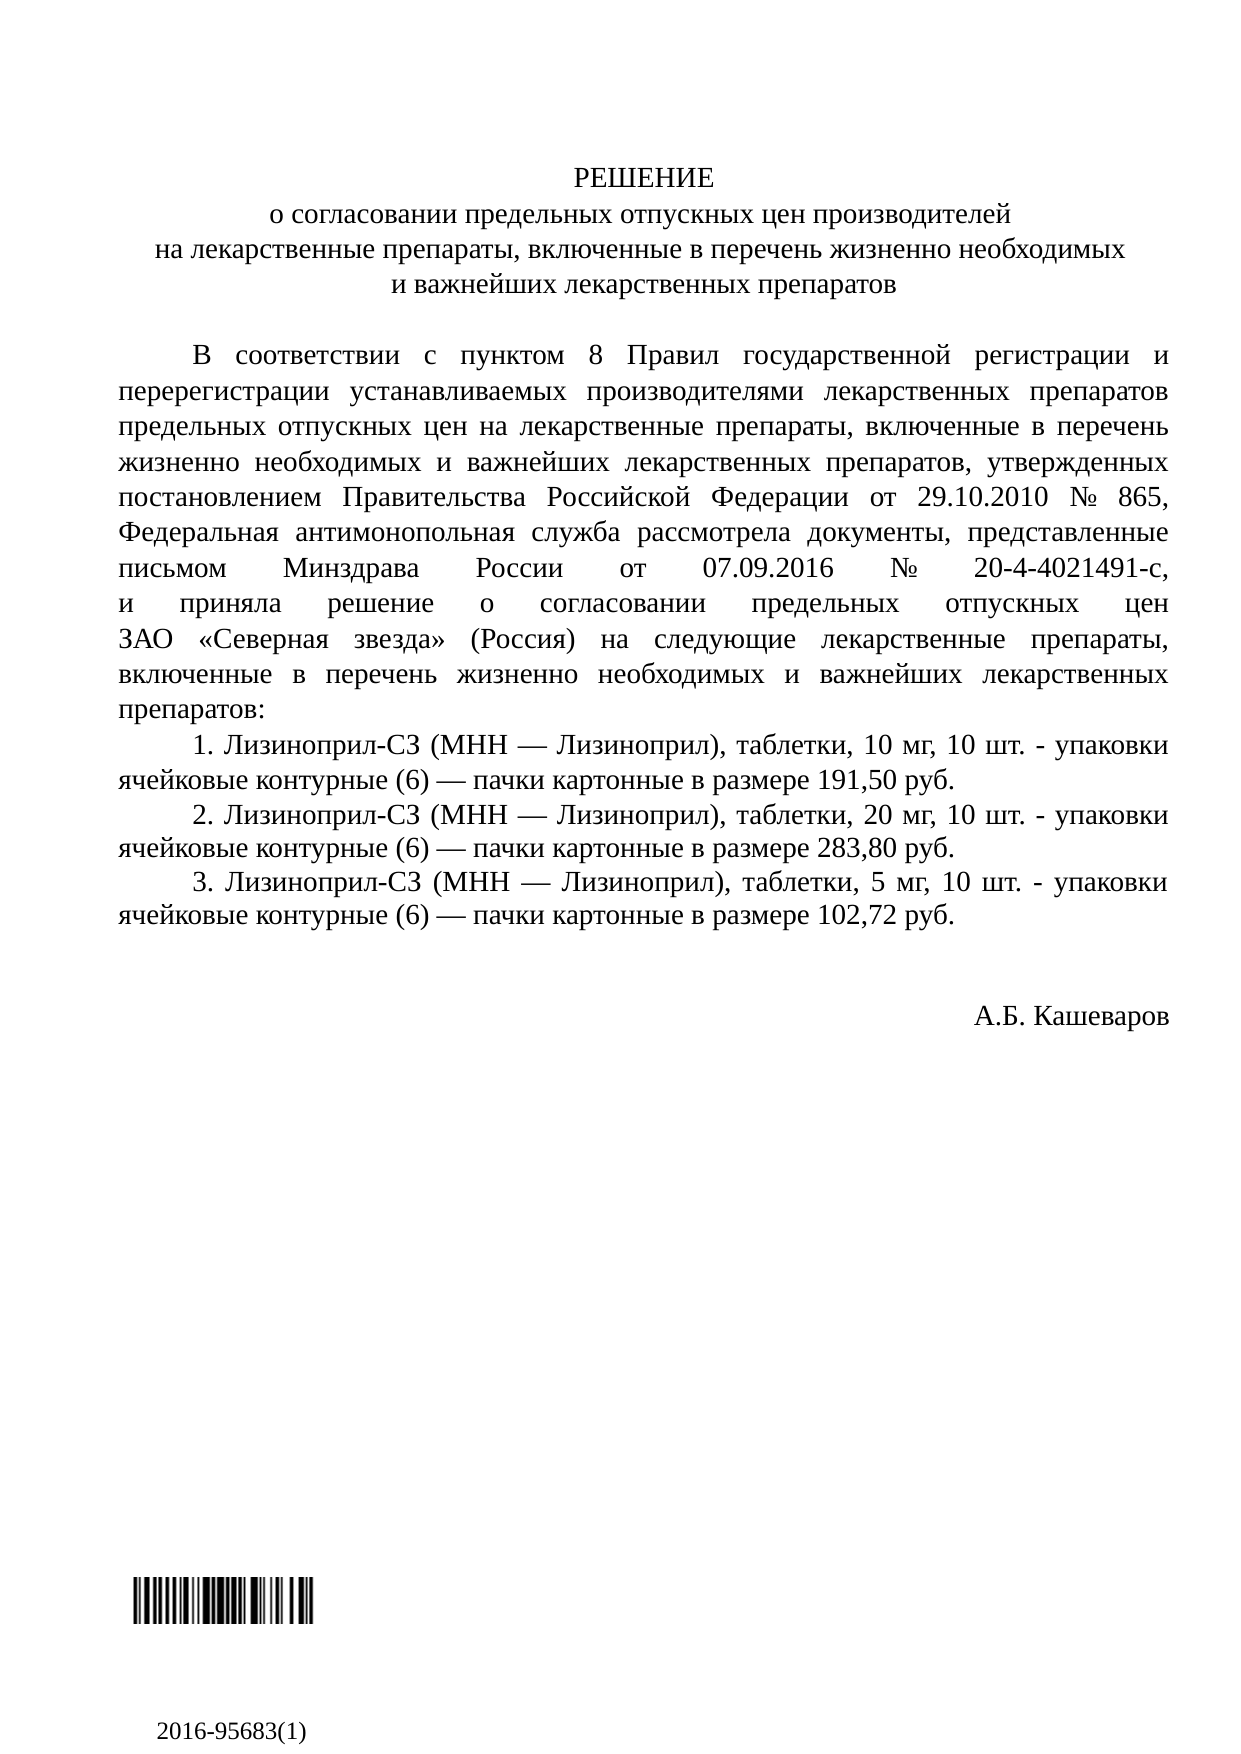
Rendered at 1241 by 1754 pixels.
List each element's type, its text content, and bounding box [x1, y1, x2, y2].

text В соответствии с пунктом 8 Правил государственной регистрации и перерегистрации устанавливаемых производителями лекарственных препаратов предельных отпускных цен на лекарственные препараты, включенные в перечень жизненно необходимых и важнейших лекарственных препаратов, утвержденных постановлением Правительства Российской Федерации от 29.10.2010 № 865, Федеральная антимонопольная служба рассмотрела документы, представленные письмом Минздрава России от 07.09.2016 № 20-4-4021491-с, и приняла решение о согласовании предельных отпускных цен ЗАО «Северная звезда» (Россия) на следующие лекарственные препараты, включенные в перечень жизненно необходимых и важнейших лекарственных препаратов: [118, 336, 1170, 726]
text А.Б. Кашеваров [898, 998, 1170, 1032]
text 1. Лизиноприл-СЗ (МНН — Лизиноприл), таблетки, 10 мг, 10 шт. - упаковки ячейковые контурные (6) — пачки картонные в размере 191,50 руб. [118, 726, 1170, 797]
picture [118, 1577, 331, 1624]
text о согласовании предельных отпускных цен производителей [118, 195, 1170, 230]
text и важнейших лекарственных препаратов [118, 266, 1170, 301]
text 2. Лизиноприл-СЗ (МНН — Лизиноприл), таблетки, 20 мг, 10 шт. - упаковки ячейковые контурные (6) — пачки картонные в размере 283,80 руб. [118, 797, 1170, 864]
text РЕШЕНИЕ [118, 159, 1170, 195]
text на лекарственные препараты, включенные в перечень жизненно необходимых [118, 230, 1170, 266]
text 3. Лизиноприл-СЗ (МНН — Лизиноприл), таблетки, 5 мг, 10 шт. - упаковки ячейковые контурные (6) — пачки картонные в размере 102,72 руб. [118, 864, 1170, 931]
